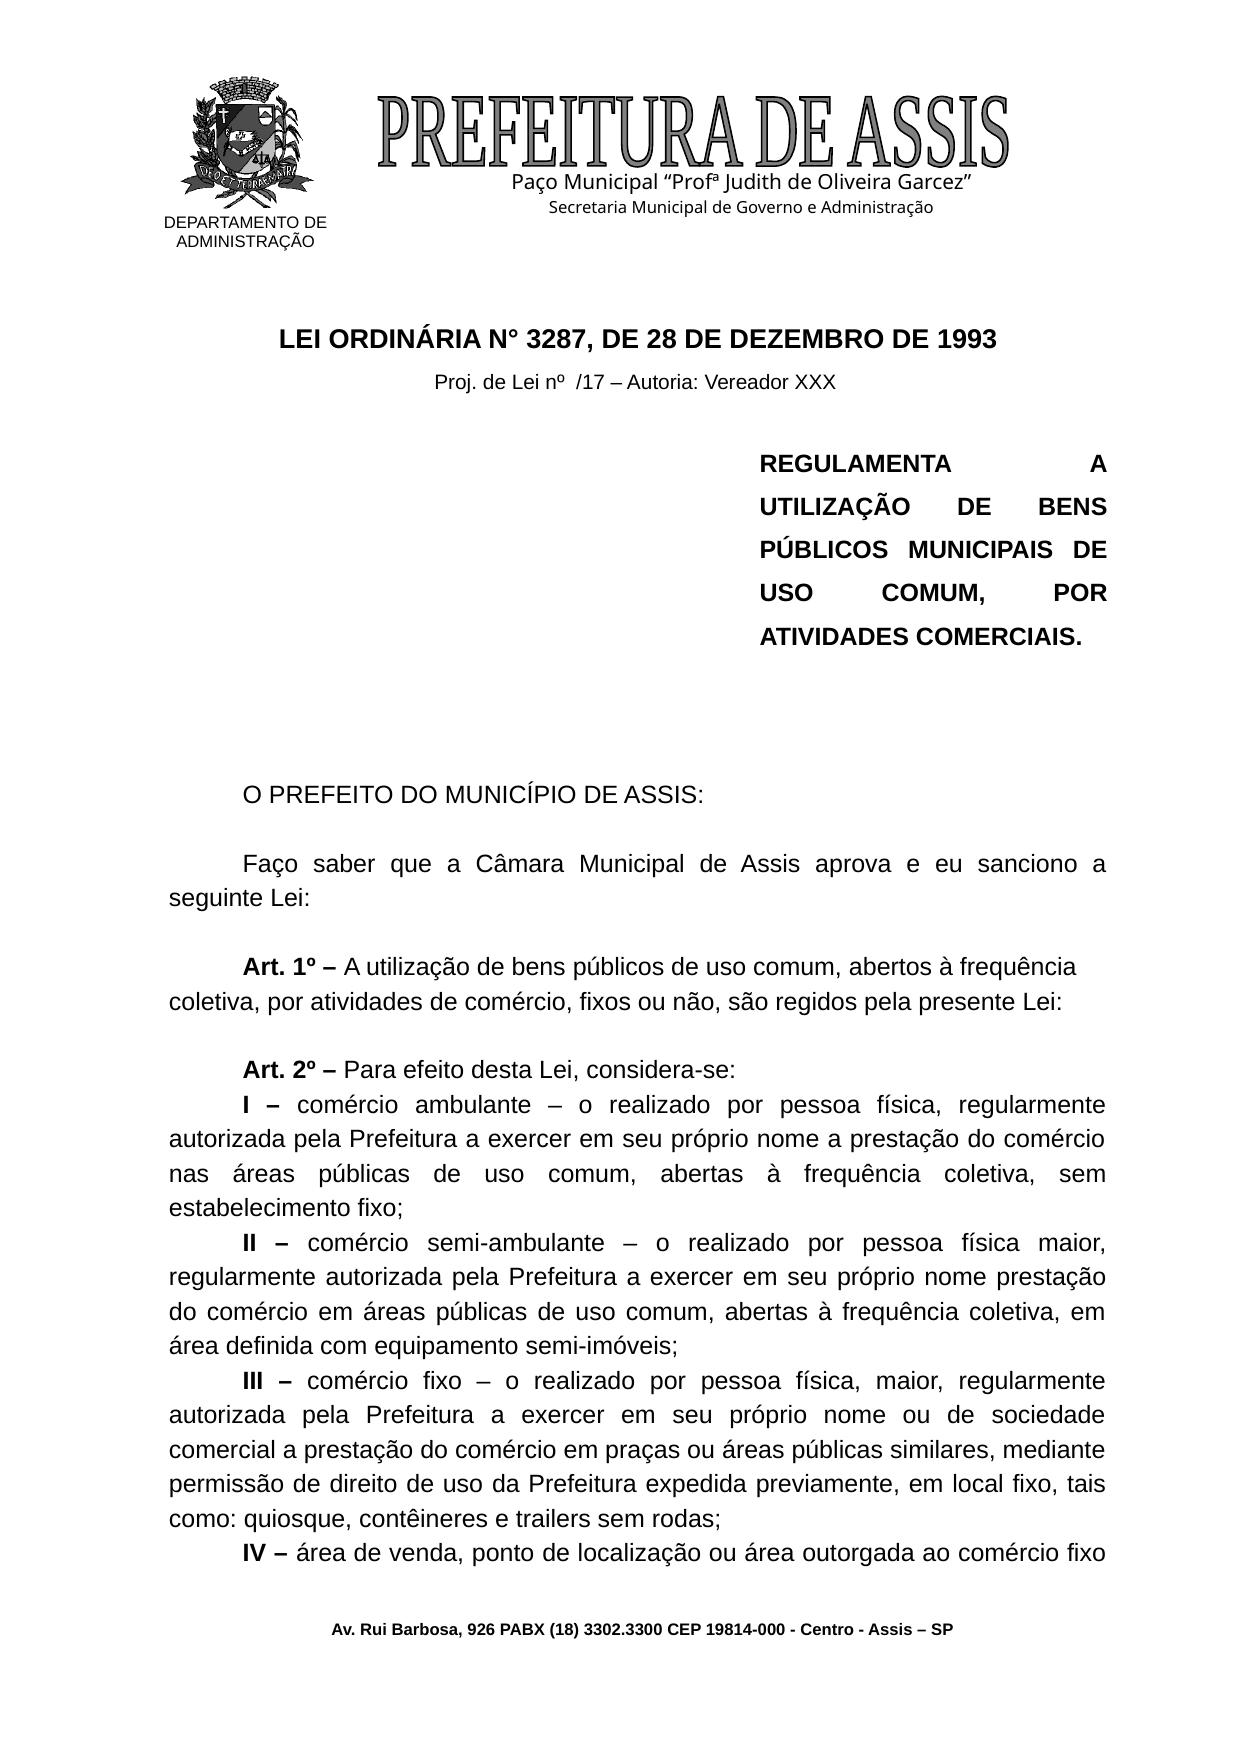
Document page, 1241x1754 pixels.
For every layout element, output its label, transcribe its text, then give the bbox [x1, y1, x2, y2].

text III – comércio fixo – o realizado por pessoa física, maior, regularmente autorizada pela Prefeitura a exercer em seu próprio nome ou de sociedade comercial a prestação do comércio em praças ou áreas públicas similares, mediante permissão de direito de uso da Prefeitura expedida previamente, em local fixo, tais como: quiosque, contêineres e trailers sem rodas; [169, 1366, 1107, 1532]
text LEI ORDINÁRIA N° 3287, DE 28 DE DEZEMBRO DE 1993 [169, 323, 1107, 354]
text Faço saber que a Câmara Municipal de Assis aprova e eu sanciono a seguinte Lei: [169, 849, 1107, 912]
text I – comércio ambulante – o realizado por pessoa física, regularmente autorizada pela Prefeitura a exercer em seu próprio nome a prestação do comércio nas áreas públicas de uso comum, abertas à frequência coletiva, sem estabelecimento fixo; [169, 1090, 1107, 1222]
text Proj. de Lei nº /17 – Autoria: Vereador XXX [169, 370, 1107, 394]
text O PREFEITO DO MUNICÍPIO DE ASSIS: [169, 780, 1107, 808]
text Art. 2º – Para efeito desta Lei, considera-se: [169, 1056, 1107, 1084]
text IV – área de venda, ponto de localização ou área outorgada ao comércio fixo [169, 1538, 1107, 1567]
text Art. 1º – A utilização de bens públicos de uso comum, abertos à frequência coletiva, por atividades de comércio, fixos ou não, são regidos pela presente Lei: [169, 952, 1107, 1015]
text REGULAMENTA A UTILIZAÇÃO DE BENS PÚBLICOS MUNICIPAIS DE USO COMUM, POR ATIVIDADES COMERCIAIS. [759, 449, 1107, 650]
text II – comércio semi-ambulante – o realizado por pessoa física maior, regularmente autorizada pela Prefeitura a exercer em seu próprio nome prestação do comércio em áreas públicas de uso comum, abertas à frequência coletiva, em área definida com equipamento semi-imóveis; [169, 1228, 1107, 1360]
